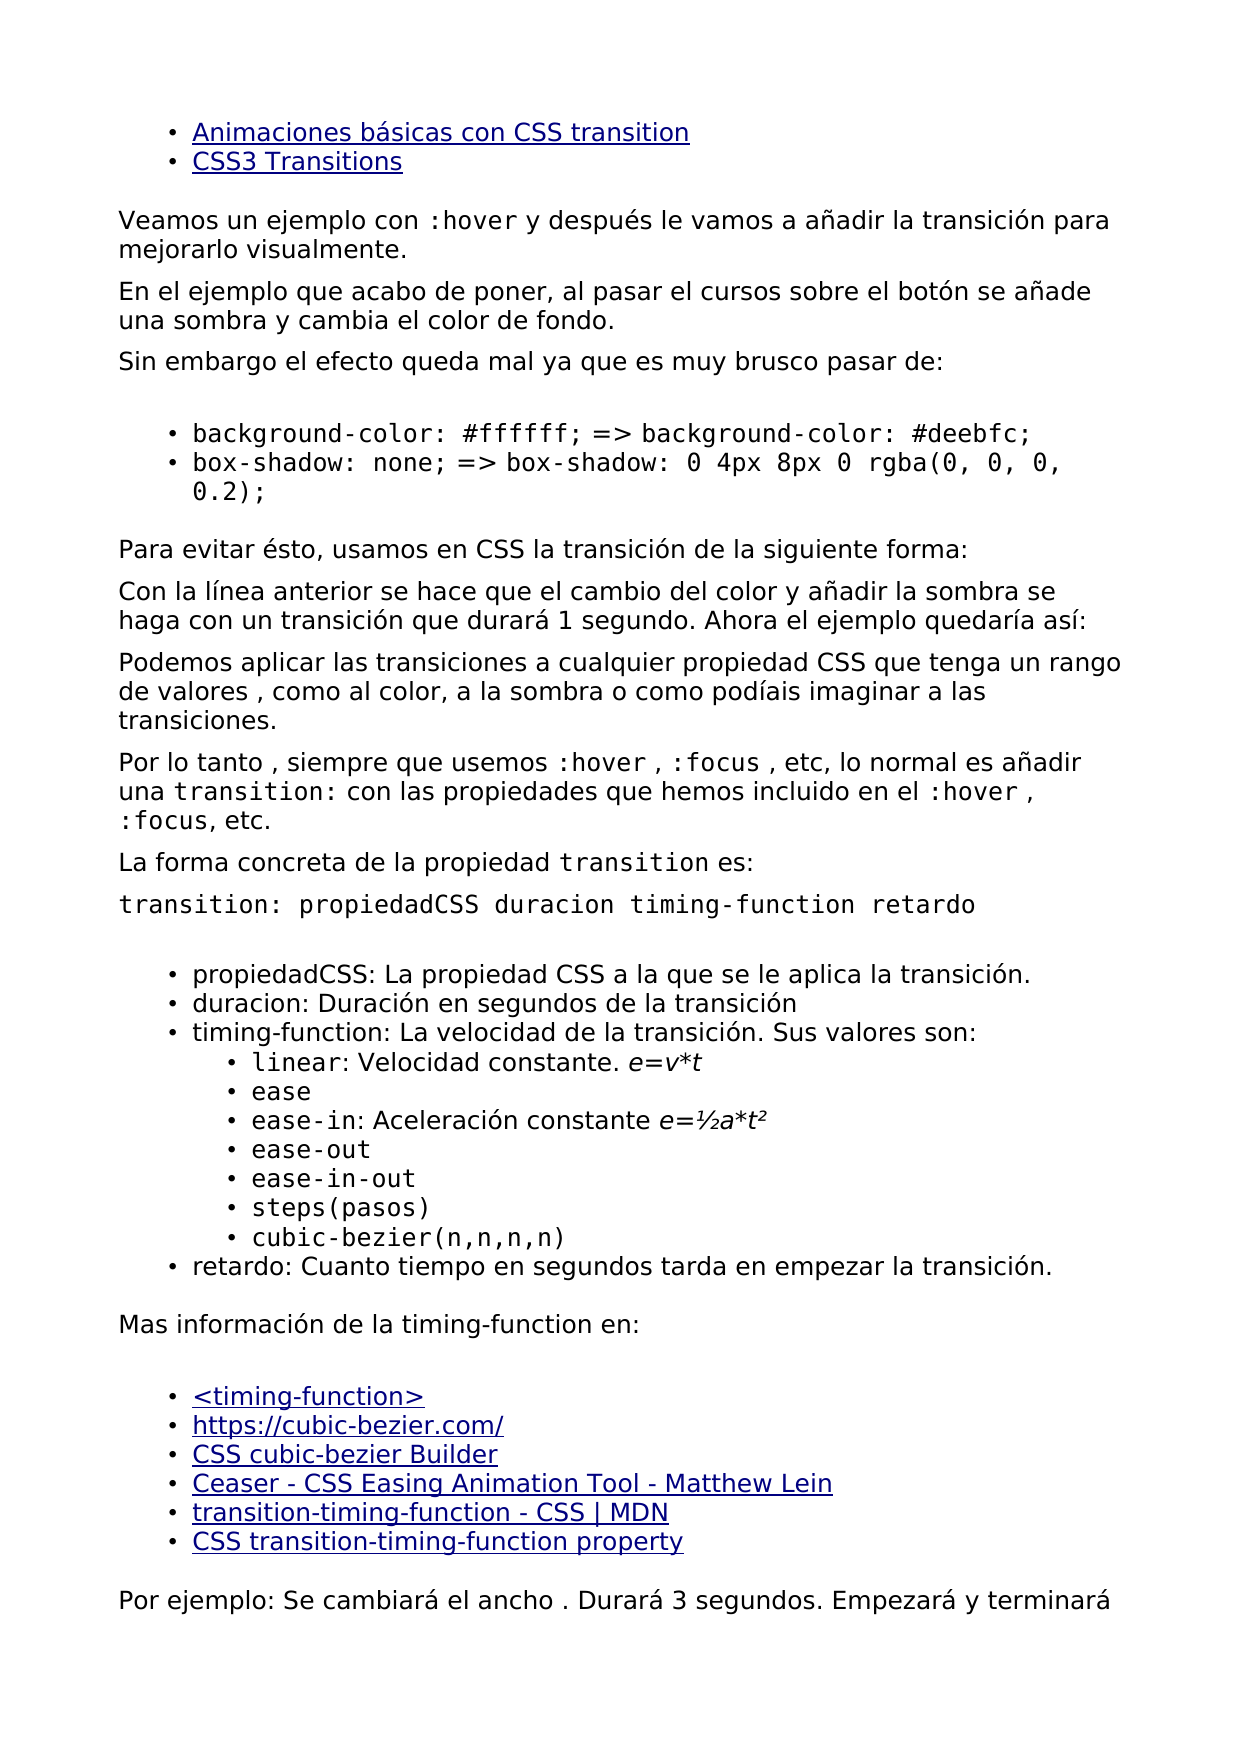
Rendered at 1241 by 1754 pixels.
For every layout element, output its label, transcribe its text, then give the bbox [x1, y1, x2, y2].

list propiedadCSS: La propiedad CSS a la que se le aplica la transición. [177, 960, 1122, 989]
list <timing-function> [177, 1382, 1122, 1411]
list background-color: #ffffff; => background-color: #deebfc; [177, 419, 1122, 448]
list ease-out [236, 1135, 1122, 1164]
list ease-in-out [236, 1164, 1122, 1194]
text Mas información de la timing-function en: [118, 1311, 1122, 1340]
text Para evitar ésto, usamos en CSS la transición de la siguiente forma: [118, 536, 1122, 565]
text transition: propiedadCSS duracion timing-function retardo [118, 890, 1122, 919]
list box-shadow: none; => box-shadow: 0 4px 8px 0 rgba(0, 0, 0, 0.2); [177, 448, 1122, 506]
text En el ejemplo que acabo de poner, al pasar el cursos sobre el botón se añade una sombra y cambia el color de fondo. [118, 277, 1122, 335]
list https://cubic-bezier.com/ [177, 1411, 1122, 1440]
text La forma concreta de la propiedad transition es: [118, 848, 1122, 877]
text Sin embargo el efecto queda mal ya que es muy brusco pasar de: [118, 348, 1122, 377]
list Ceaser - CSS Easing Animation Tool - Matthew Lein [177, 1469, 1122, 1498]
text Con la línea anterior se hace que el cambio del color y añadir la sombra se haga con un transición que durará 1 segundo. Ahora el ejemplo quedaría así: [118, 577, 1122, 636]
list CSS3 Transitions [177, 147, 1122, 176]
list transition-timing-function - CSS | MDN [177, 1498, 1122, 1528]
list Animaciones básicas con CSS transition [177, 118, 1122, 147]
list timing-function: La velocidad de la transición. Sus valores son: [177, 1019, 1122, 1048]
list CSS cubic-bezier Builder [177, 1440, 1122, 1469]
list retardo: Cuanto tiempo en segundos tarda en empezar la transición. [177, 1252, 1122, 1281]
list steps(pasos) [236, 1194, 1122, 1223]
list ease [236, 1077, 1122, 1106]
list linear: Velocidad constante. e=v*t [236, 1048, 1122, 1077]
list duracion: Duración en segundos de la transición [177, 989, 1122, 1019]
text Por ejemplo: Se cambiará el ancho . Durará 3 segundos. Empezará y terminará [118, 1586, 1122, 1615]
text Por lo tanto , siempre que usemos :hover , :focus , etc, lo normal es añadir una transition: con las propiedades que hemos incluido en el :hover , :focus, etc. [118, 748, 1122, 836]
list ease-in: Aceleración constante e=½a*t² [236, 1106, 1122, 1135]
text Veamos un ejemplo con :hover y después le vamos a añadir la transición para mejorarlo visualmente. [118, 206, 1122, 264]
list CSS transition-timing-function property [177, 1528, 1122, 1557]
list cubic-bezier(n,n,n,n) [236, 1223, 1122, 1252]
text Podemos aplicar las transiciones a cualquier propiedad CSS que tenga un rango de valores , como al color, a la sombra o como podíais imaginar a las transiciones. [118, 648, 1122, 736]
